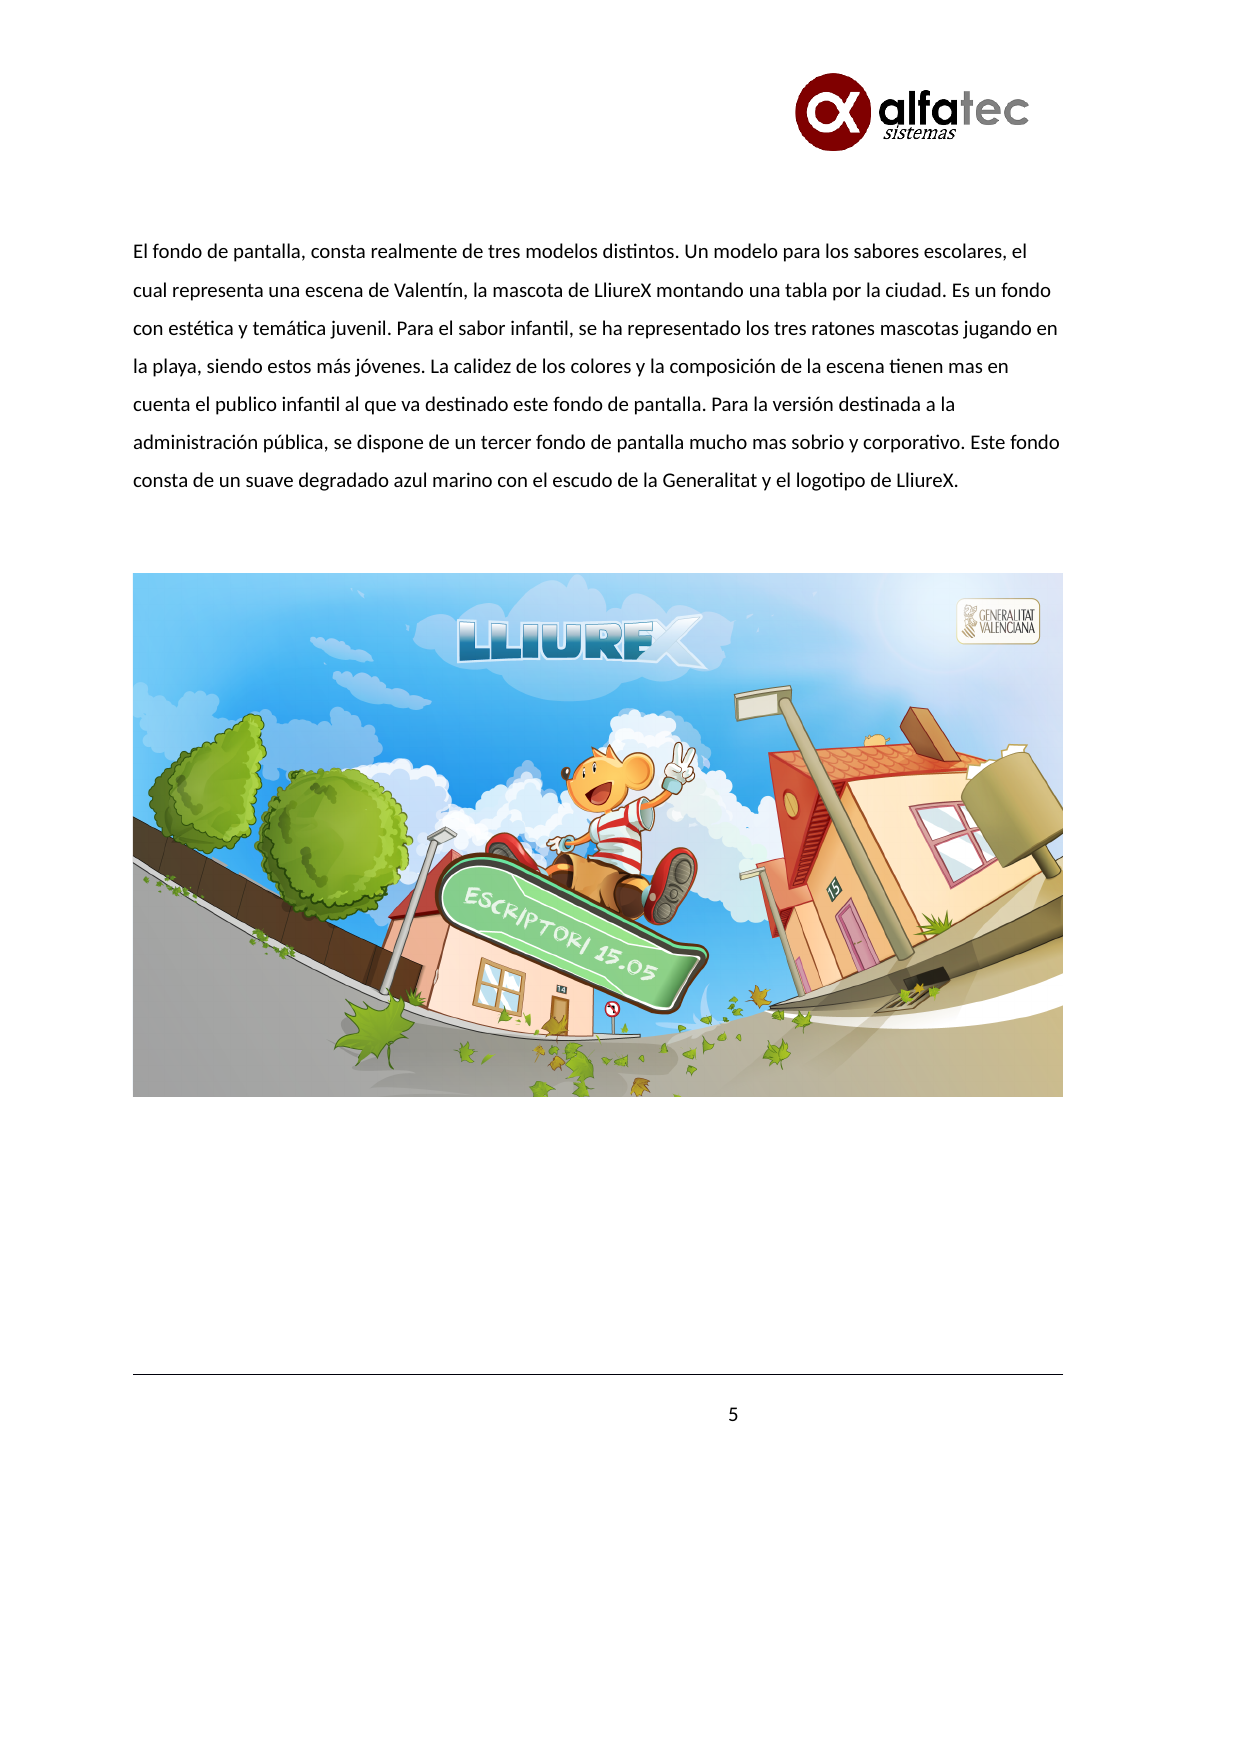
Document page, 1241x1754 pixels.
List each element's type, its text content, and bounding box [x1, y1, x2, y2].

picture [132, 573, 1063, 1097]
picture [795, 73, 1031, 151]
text El fondo de pantalla, consta realmente de tres modelos distintos. Un modelo para los sabores escolares, el cual representa una escena de Valentín, la mascota de LliureX montando una tabla por la ciudad. Es un fondo con estética y temática juvenil. Para el sabor infantil, se ha representado los tres ratones mascotas jugando en la playa, siendo estos más jóvenes. La calidez de los colores y la composición de la escena tienen mas en cuenta el publico infantil al que va destinado este fondo de pantalla. Para la versión destinada a la administración pública, se dispone de un tercer fondo de pantalla mucho mas sobrio y corporativo. Este fondo consta de un suave degradado azul marino con el escudo de la Generalitat y el logotipo de LliureX. [133, 239, 1063, 493]
